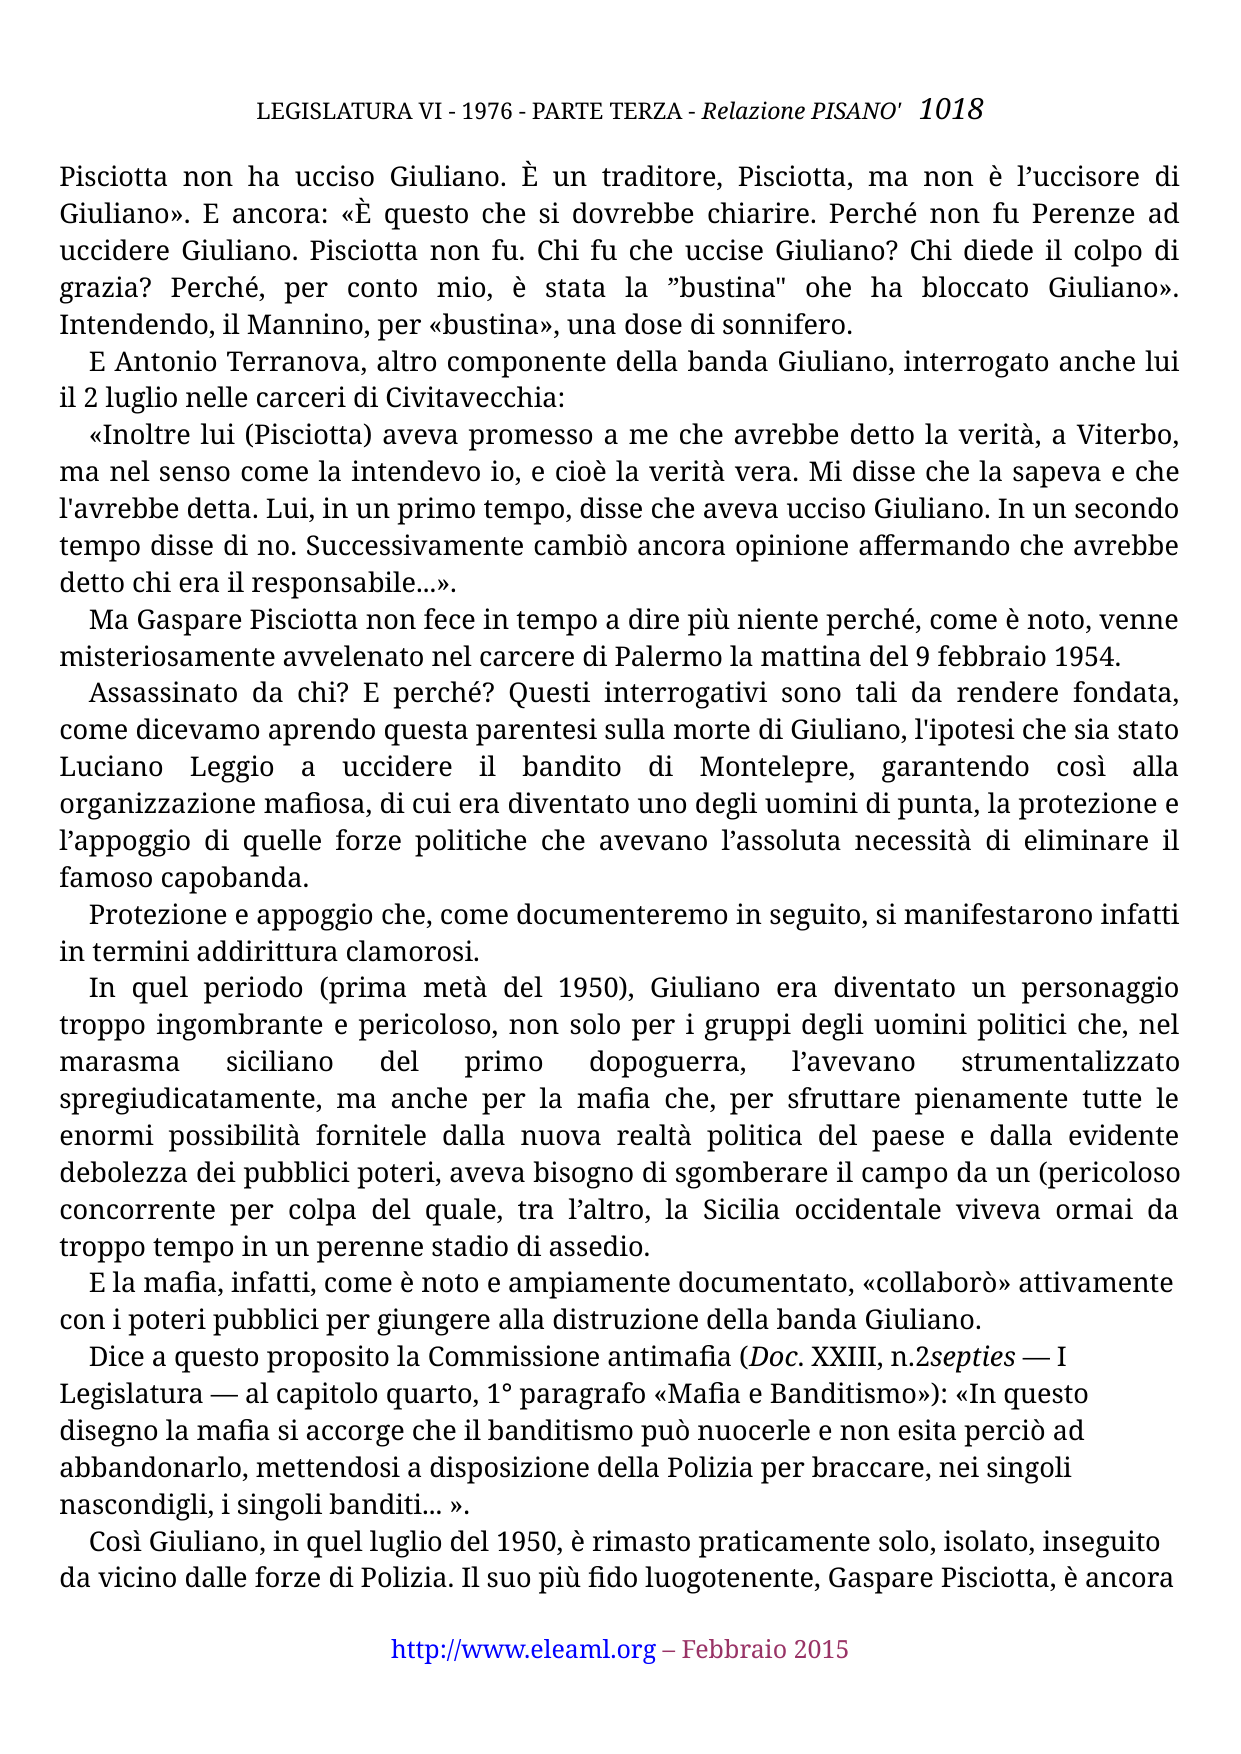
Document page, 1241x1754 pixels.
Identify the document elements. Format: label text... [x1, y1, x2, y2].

text Assassinato da chi? E perché? Questi interrogativi sono tali da rendere fondata, come dicevamo aprendo questa parentesi sulla morte di Giuliano, l'ipotesi che sia stato Luciano Leggio a uccidere il bandito di Montelepre, garantendo così alla organizzazione mafiosa, di cui era diventato uno degli uomini di punta, la protezione e l’appoggio di quelle forze politiche che avevano l’assoluta necessità di eliminare il famoso capobanda. [59, 674, 1181, 895]
text «Inoltre lui (Pisciotta) aveva promesso a me che avrebbe detto la verità, a Viterbo, ma nel senso come la intendevo io, e cioè la verità vera. Mi disse che la sapeva e che l'avrebbe detta. Lui, in un primo tempo, disse che aveva ucciso Giuliano. In un secondo tempo disse di no. Successivamente cambiò ancora opinione affermando che avrebbe detto chi era il responsabile...». [59, 416, 1181, 600]
text Pisciotta non ha ucciso Giuliano. È un traditore, Pisciotta, ma non è l’uccisore di Giuliano». E ancora: «È questo che si dovrebbe chiarire. Perché non fu Perenze ad uccidere Giuliano. Pisciotta non fu. Chi fu che uccise Giuliano? Chi diede il colpo di grazia? Perché, per conto mio, è stata la ”bustina" ohe ha bloccato Giuliano». Intendendo, il Mannino, per «bustina», una dose di sonnifero. [59, 158, 1181, 342]
text Così Giuliano, in quel luglio del 1950, è rimasto praticamente solo, isolato, inseguito da vicino dalle forze di Polizia. Il suo più fido luogotenente, Gaspare Pisciotta, è ancora [59, 1522, 1181, 1596]
text E la mafia, infatti, come è noto e ampiamente documentato, «collaborò» attivamente con i poteri pubblici per giungere alla distruzione della banda Giuliano. [59, 1264, 1181, 1338]
text Ma Gaspare Pisciotta non fece in tempo a dire più niente perché, come è noto, venne misteriosamente avvelenato nel carcere di Palermo la mattina del 9 febbraio 1954. [59, 600, 1181, 674]
text E Antonio Terranova, altro componente della banda Giuliano, interrogato anche lui il 2 luglio nelle carceri di Civitavecchia: [59, 342, 1181, 416]
text Dice a questo proposito la Commissione antimafia (Doc. XXIII, n.2septies — I Legislatura — al capitolo quarto, 1° paragrafo «Mafia e Banditismo»): «In questo disegno la mafia si accorge che il banditismo può nuocerle e non esita perciò ad abbandonarlo, mettendosi a disposizione della Polizia per braccare, nei singoli nascondigli, i singoli banditi... ». [59, 1338, 1181, 1522]
text In quel periodo (prima metà del 1950), Giuliano era diventato un personaggio troppo ingombrante e pericoloso, non solo per i gruppi degli uomini politici che, nel marasma siciliano del primo dopoguerra, l’avevano strumentalizzato spregiudicatamente, ma anche per la mafia che, per sfruttare pienamente tutte le enormi possibilità fornitele dalla nuova realtà politica del paese e dalla evidente debolezza dei pubblici poteri, aveva bisogno di sgomberare il campo da un (pericoloso concorrente per colpa del quale, tra l’altro, la Sicilia occidentale viveva ormai da troppo tempo in un perenne stadio di assedio. [59, 969, 1181, 1264]
text Protezione e appoggio che, come documenteremo in seguito, si manifestarono infatti in termini addirittura clamorosi. [59, 895, 1181, 969]
